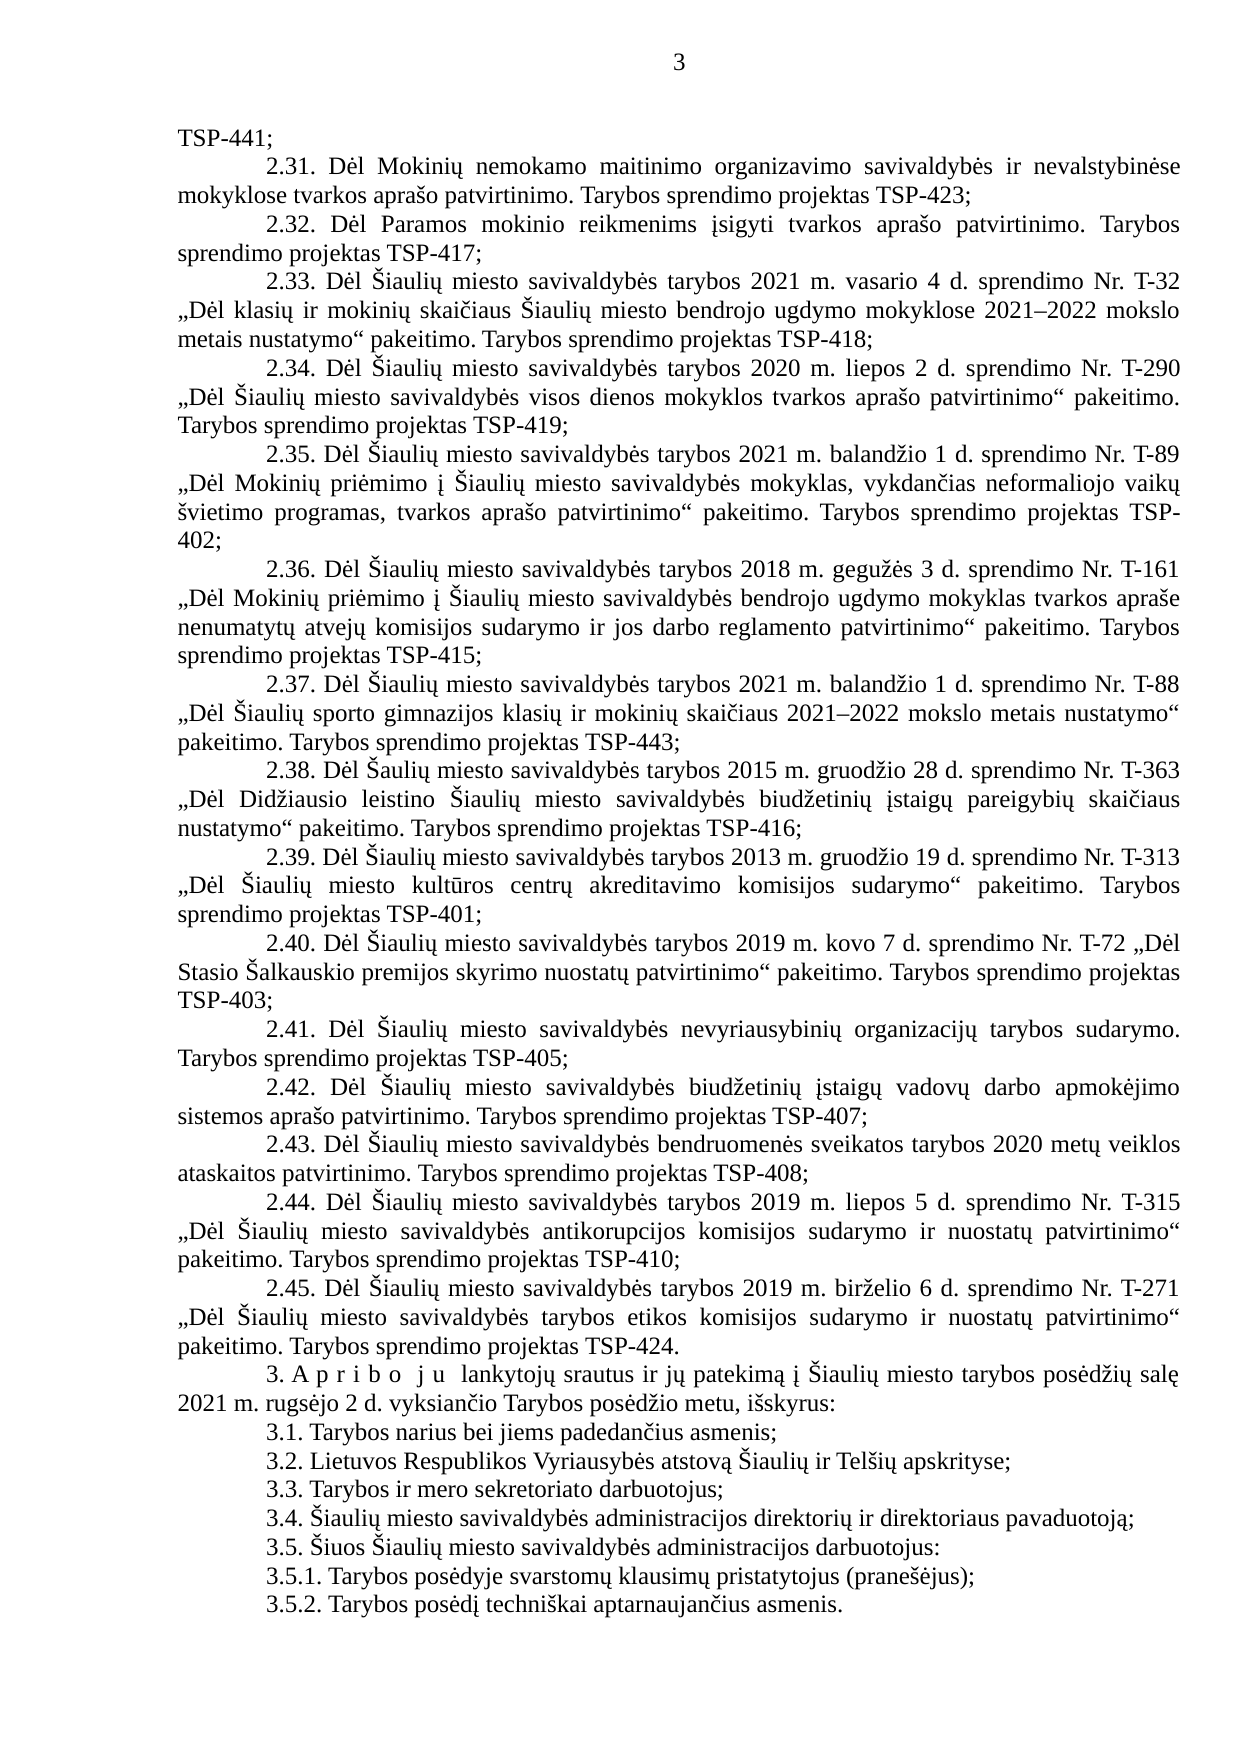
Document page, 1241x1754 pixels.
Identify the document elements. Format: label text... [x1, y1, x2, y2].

text 2.38. Dėl Šaulių miesto savivaldybės tarybos 2015 m. gruodžio 28 d. sprendimo Nr. T-363 „Dėl Didžiausio leistino Šiaulių miesto savivaldybės biudžetinių įstaigų pareigybių skaičiaus nustatymo“ pakeitimo. Tarybos sprendimo projektas TSP-416; [177, 756, 1181, 842]
text 2.44. Dėl Šiaulių miesto savivaldybės tarybos 2019 m. liepos 5 d. sprendimo Nr. T-315 „Dėl Šiaulių miesto savivaldybės antikorupcijos komisijos sudarymo ir nuostatų patvirtinimo“ pakeitimo. Tarybos sprendimo projektas TSP-410; [177, 1187, 1181, 1273]
text TSP-441; [177, 123, 1181, 151]
text 3.2. Lietuvos Respublikos Vyriausybės atstovą Šiaulių ir Telšių apskrityse; [177, 1446, 1181, 1474]
text 3.4. Šiaulių miesto savivaldybės administracijos direktorių ir direktoriaus pavaduotoją; [177, 1503, 1181, 1532]
text 3.3. Tarybos ir mero sekretoriato darbuotojus; [177, 1474, 1181, 1503]
text 3.1. Tarybos narius bei jiems padedančius asmenis; [177, 1417, 1181, 1446]
text 2.36. Dėl Šiaulių miesto savivaldybės tarybos 2018 m. gegužės 3 d. sprendimo Nr. T-161 „Dėl Mokinių priėmimo į Šiaulių miesto savivaldybės bendrojo ugdymo mokyklas tvarkos apraše nenumatytų atvejų komisijos sudarymo ir jos darbo reglamento patvirtinimo“ pakeitimo. Tarybos sprendimo projektas TSP-415; [177, 554, 1181, 669]
text 3.5.1. Tarybos posėdyje svarstomų klausimų pristatytojus (pranešėjus); [177, 1561, 1181, 1589]
text 2.45. Dėl Šiaulių miesto savivaldybės tarybos 2019 m. birželio 6 d. sprendimo Nr. T-271 „Dėl Šiaulių miesto savivaldybės tarybos etikos komisijos sudarymo ir nuostatų patvirtinimo“ pakeitimo. Tarybos sprendimo projektas TSP-424. [177, 1273, 1181, 1359]
text 3.5. Šiuos Šiaulių miesto savivaldybės administracijos darbuotojus: [177, 1532, 1181, 1561]
text 2.33. Dėl Šiaulių miesto savivaldybės tarybos 2021 m. vasario 4 d. sprendimo Nr. T-32 „Dėl klasių ir mokinių skaičiaus Šiaulių miesto bendrojo ugdymo mokyklose 2021–2022 mokslo metais nustatymo“ pakeitimo. Tarybos sprendimo projektas TSP-418; [177, 266, 1181, 353]
text 3. A p r i b o j u lankytojų srautus ir jų patekimą į Šiaulių miesto tarybos posėdžių salę 2021 m. rugsėjo 2 d. vyksiančio Tarybos posėdžio metu, išskyrus: [177, 1359, 1181, 1417]
text 2.39. Dėl Šiaulių miesto savivaldybės tarybos 2013 m. gruodžio 19 d. sprendimo Nr. T-313 „Dėl Šiaulių miesto kultūros centrų akreditavimo komisijos sudarymo“ pakeitimo. Tarybos sprendimo projektas TSP-401; [177, 842, 1181, 928]
text 2.32. Dėl Paramos mokinio reikmenims įsigyti tvarkos aprašo patvirtinimo. Tarybos sprendimo projektas TSP-417; [177, 209, 1181, 266]
text 2.43. Dėl Šiaulių miesto savivaldybės bendruomenės sveikatos tarybos 2020 metų veiklos ataskaitos patvirtinimo. Tarybos sprendimo projektas TSP-408; [177, 1129, 1181, 1187]
text 2.40. Dėl Šiaulių miesto savivaldybės tarybos 2019 m. kovo 7 d. sprendimo Nr. T-72 „Dėl Stasio Šalkauskio premijos skyrimo nuostatų patvirtinimo“ pakeitimo. Tarybos sprendimo projektas TSP-403; [177, 928, 1181, 1014]
text 2.41. Dėl Šiaulių miesto savivaldybės nevyriausybinių organizacijų tarybos sudarymo. Tarybos sprendimo projektas TSP-405; [177, 1014, 1181, 1072]
text 2.37. Dėl Šiaulių miesto savivaldybės tarybos 2021 m. balandžio 1 d. sprendimo Nr. T-88 „Dėl Šiaulių sporto gimnazijos klasių ir mokinių skaičiaus 2021–2022 mokslo metais nustatymo“ pakeitimo. Tarybos sprendimo projektas TSP-443; [177, 669, 1181, 756]
text 2.35. Dėl Šiaulių miesto savivaldybės tarybos 2021 m. balandžio 1 d. sprendimo Nr. T-89 „Dėl Mokinių priėmimo į Šiaulių miesto savivaldybės mokyklas, vykdančias neformaliojo vaikų švietimo programas, tvarkos aprašo patvirtinimo“ pakeitimo. Tarybos sprendimo projektas TSP-402; [177, 439, 1181, 554]
text 2.34. Dėl Šiaulių miesto savivaldybės tarybos 2020 m. liepos 2 d. sprendimo Nr. T-290 „Dėl Šiaulių miesto savivaldybės visos dienos mokyklos tvarkos aprašo patvirtinimo“ pakeitimo. Tarybos sprendimo projektas TSP-419; [177, 353, 1181, 439]
text 2.31. Dėl Mokinių nemokamo maitinimo organizavimo savivaldybės ir nevalstybinėse mokyklose tvarkos aprašo patvirtinimo. Tarybos sprendimo projektas TSP-423; [177, 151, 1181, 209]
text 3.5.2. Tarybos posėdį techniškai aptarnaujančius asmenis. [177, 1589, 1181, 1618]
text 2.42. Dėl Šiaulių miesto savivaldybės biudžetinių įstaigų vadovų darbo apmokėjimo sistemos aprašo patvirtinimo. Tarybos sprendimo projektas TSP-407; [177, 1072, 1181, 1129]
